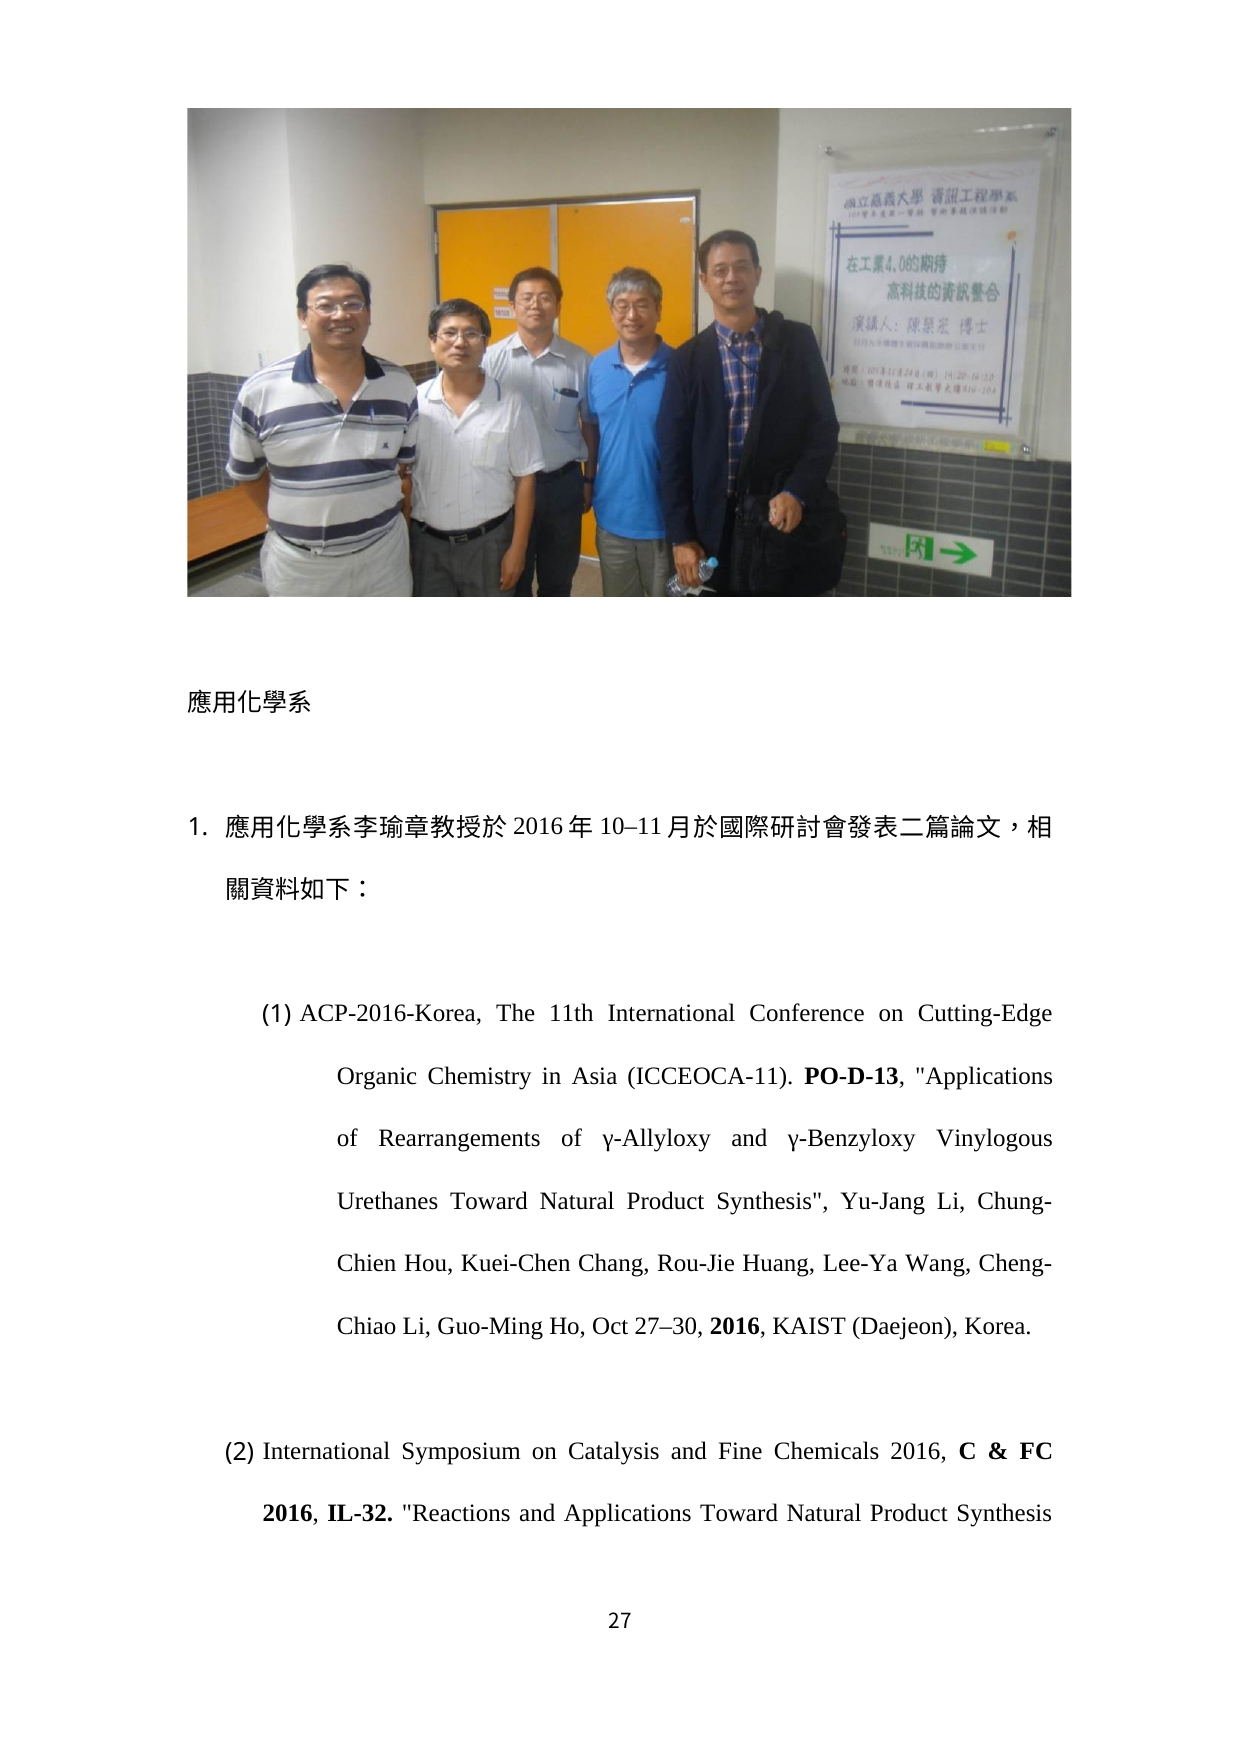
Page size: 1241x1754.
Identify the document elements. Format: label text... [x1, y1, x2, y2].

list 應用化學系李瑜章教授於2016年10–11月於國際研討會發表二篇論文，相關資料如下： [187, 784, 1053, 909]
list ACP-2016-Korea, The 11th International Conference on Cutting-Edge Organic Chemistry in Asia (ICCEOCA-11). PO-D-13, "Applications of Rearrangements of γ-Allyloxy and γ-Benzyloxy Vinylogous Urethanes Toward Natural Product Synthesis", Yu-Jang Li, Chung-Chien Hou, Kuei-Chen Chang, Rou-Jie Huang, Lee-Ya Wang, Cheng-Chiao Li, Guo-Ming Ho, Oct 27–30, 2016, KAIST (Daejeon), Korea. [262, 971, 1053, 1346]
list International Symposium on Catalysis and Fine Chemicals 2016, C & FC 2016, IL-32. "Reactions and Applications Toward Natural Product Synthesis [225, 1409, 1053, 1534]
text 應用化學系 [187, 659, 1053, 721]
